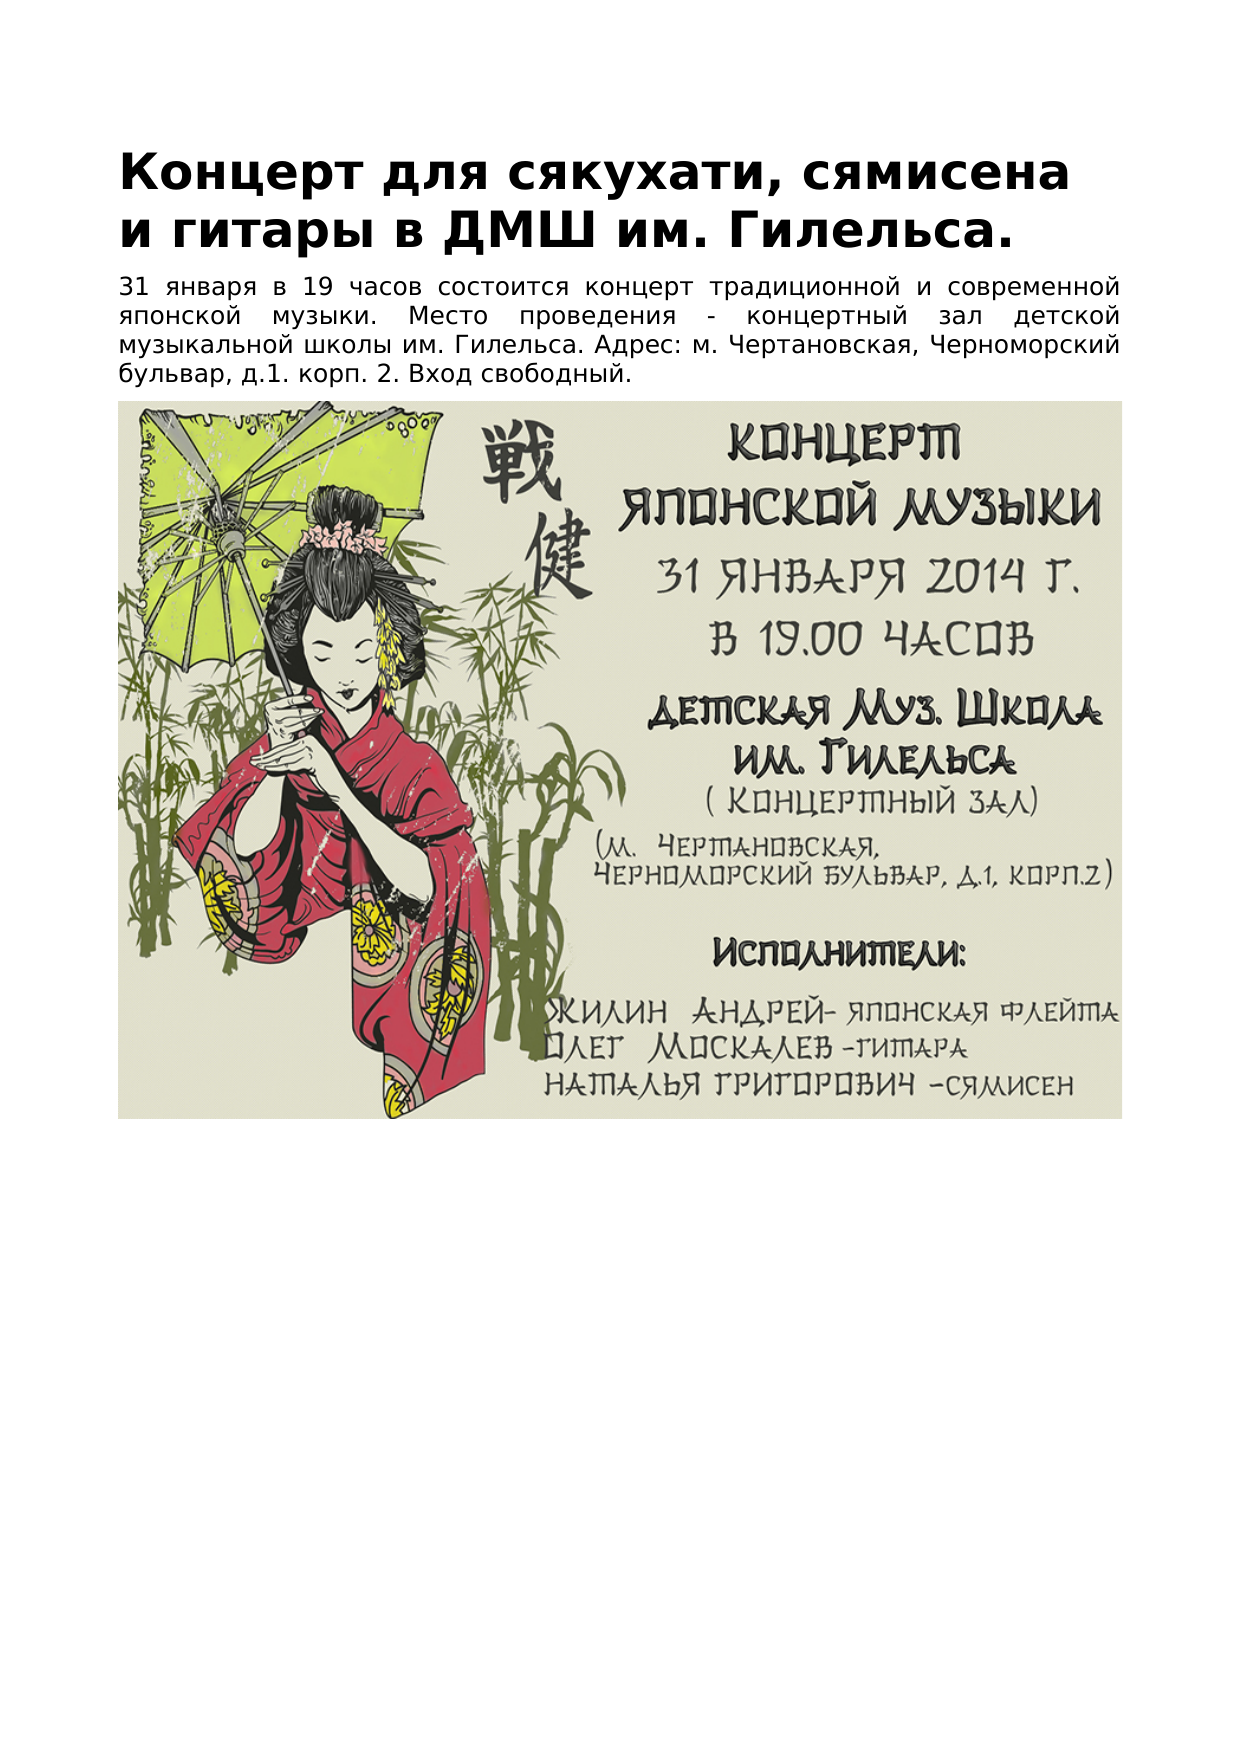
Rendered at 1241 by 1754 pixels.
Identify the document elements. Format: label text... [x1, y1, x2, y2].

text 31 января в 19 часов состоится концерт традиционной и современной японской музыки. Место проведения - концертный зал детской музыкальной школы им. Гилельса. Адрес: м. Чертановская, Черноморский бульвар, д.1. корп. 2. Вход свободный. [118, 272, 1122, 389]
picture [118, 401, 1123, 1119]
subtitle Концерт для сякухати, сямисена и гитары в ДМШ им. Гилельса. [118, 143, 1122, 259]
